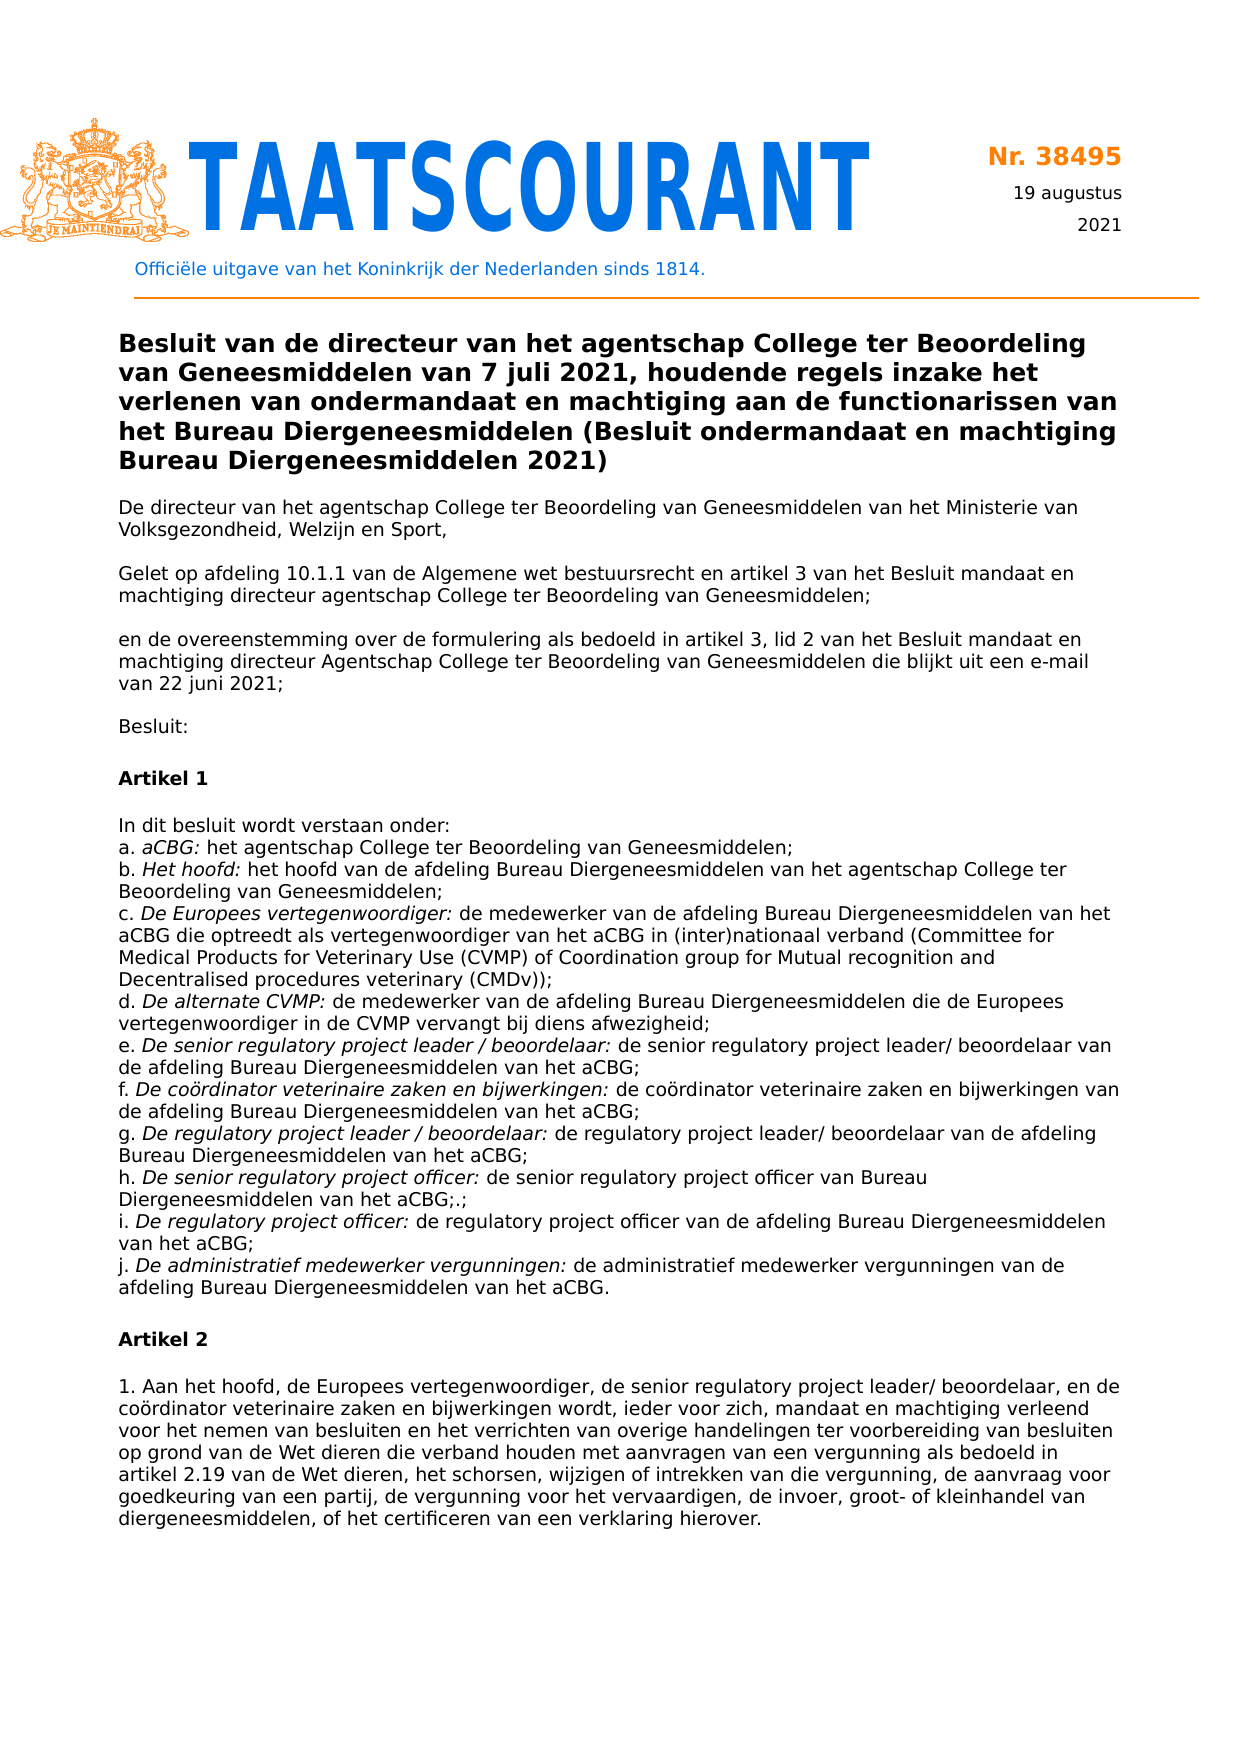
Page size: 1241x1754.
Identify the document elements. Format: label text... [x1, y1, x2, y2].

text b. Het hoofd: het hoofd van de afdeling Bureau Diergeneesmiddelen van het agentschap College ter Beoordeling van Geneesmiddelen; [118, 859, 1122, 903]
text Gelet op afdeling 10.1.1 van de Algemene wet bestuursrecht en artikel 3 van het Besluit mandaat en machtiging directeur agentschap College ter Beoordeling van Geneesmiddelen; [118, 563, 1122, 607]
text en de overeenstemming over de formulering als bedoeld in artikel 3, lid 2 van het Besluit mandaat en machtiging directeur Agentschap College ter Beoordeling van Geneesmiddelen die blijkt uit een e-mail van 22 juni 2021; [118, 628, 1122, 694]
text 1. Aan het hoofd, de Europees vertegenwoordiger, de senior regulatory project leader/ beoordelaar, en de coördinator veterinaire zaken en bijwerkingen wordt, ieder voor zich, mandaat en machtiging verleend voor het nemen van besluiten en het verrichten van overige handelingen ter voorbereiding van besluiten op grond van de Wet dieren die verband houden met aanvragen van een vergunning als bedoeld in artikel 2.19 van de Wet dieren, het schorsen, wijzigen of intrekken van die vergunning, de aanvraag voor goedkeuring van een partij, de vergunning voor het vervaardigen, de invoer, groot- of kleinhandel van diergeneesmiddelen, of het certificeren van een verklaring hierover. [118, 1376, 1122, 1530]
subtitle Artikel 2 [118, 1329, 1122, 1351]
text e. De senior regulatory project leader / beoordelaar: de senior regulatory project leader/ beoordelaar van de afdeling Bureau Diergeneesmiddelen van het aCBG; [118, 1035, 1122, 1079]
table_header Nr. 38495 [939, 118, 1199, 177]
text Besluit: [118, 716, 1122, 738]
text d. De alternate CVMP: de medewerker van de afdeling Bureau Diergeneesmiddelen die de Europees vertegenwoordiger in de CVMP vervangt bij diens afwezigheid; [118, 991, 1122, 1035]
text De directeur van het agentschap College ter Beoordeling van Geneesmiddelen van het Ministerie van Volksgezondheid, Welzijn en Sport, [118, 497, 1122, 541]
text In dit besluit wordt verstaan onder: [118, 815, 1122, 837]
table_cell Officiële uitgave van het Koninkrijk der Nederlanden sinds 1814. [134, 259, 1199, 297]
subtitle Artikel 1 [118, 768, 1122, 790]
text c. De Europees vertegenwoordiger: de medewerker van de afdeling Bureau Diergeneesmiddelen van het aCBG die optreedt als vertegenwoordiger van het aCBG in (inter)nationaal verband (Committee for Medical Products for Veterinary Use (CVMP) of Coordination group for Mutual recognition and Decentralised procedures veterinary (CMDv)); [118, 903, 1122, 991]
text h. De senior regulatory project officer: de senior regulatory project officer van Bureau Diergeneesmiddelen van het aCBG;.; [118, 1167, 1122, 1211]
subtitle Besluit van de directeur van het agentschap College ter Beoordeling van Geneesmiddelen van 7 juli 2021, houdende regels inzake het verlenen van ondermandaat en machtiging aan de functionarissen van het Bureau Diergeneesmiddelen (Besluit ondermandaat en machtiging Bureau Diergeneesmiddelen 2021) [118, 329, 1122, 475]
text g. De regulatory project leader / beoordelaar: de regulatory project leader/ beoordelaar van de afdeling Bureau Diergeneesmiddelen van het aCBG; [118, 1123, 1122, 1167]
text f. De coördinator veterinaire zaken en bijwerkingen: de coördinator veterinaire zaken en bijwerkingen van de afdeling Bureau Diergeneesmiddelen van het aCBG; [118, 1079, 1122, 1123]
picture [0, 118, 189, 242]
table_header STAATSCOURANT [134, 118, 939, 259]
table_cell 19 augustus [939, 177, 1199, 209]
table_cell 2021 [939, 209, 1199, 259]
text j. De administratief medewerker vergunningen: de administratief medewerker vergunningen van de afdeling Bureau Diergeneesmiddelen van het aCBG. [118, 1255, 1122, 1299]
table_header [0, 242, 134, 297]
text a. aCBG: het agentschap College ter Beoordeling van Geneesmiddelen; [118, 837, 1122, 859]
text i. De regulatory project officer: de regulatory project officer van de afdeling Bureau Diergeneesmiddelen van het aCBG; [118, 1211, 1122, 1255]
